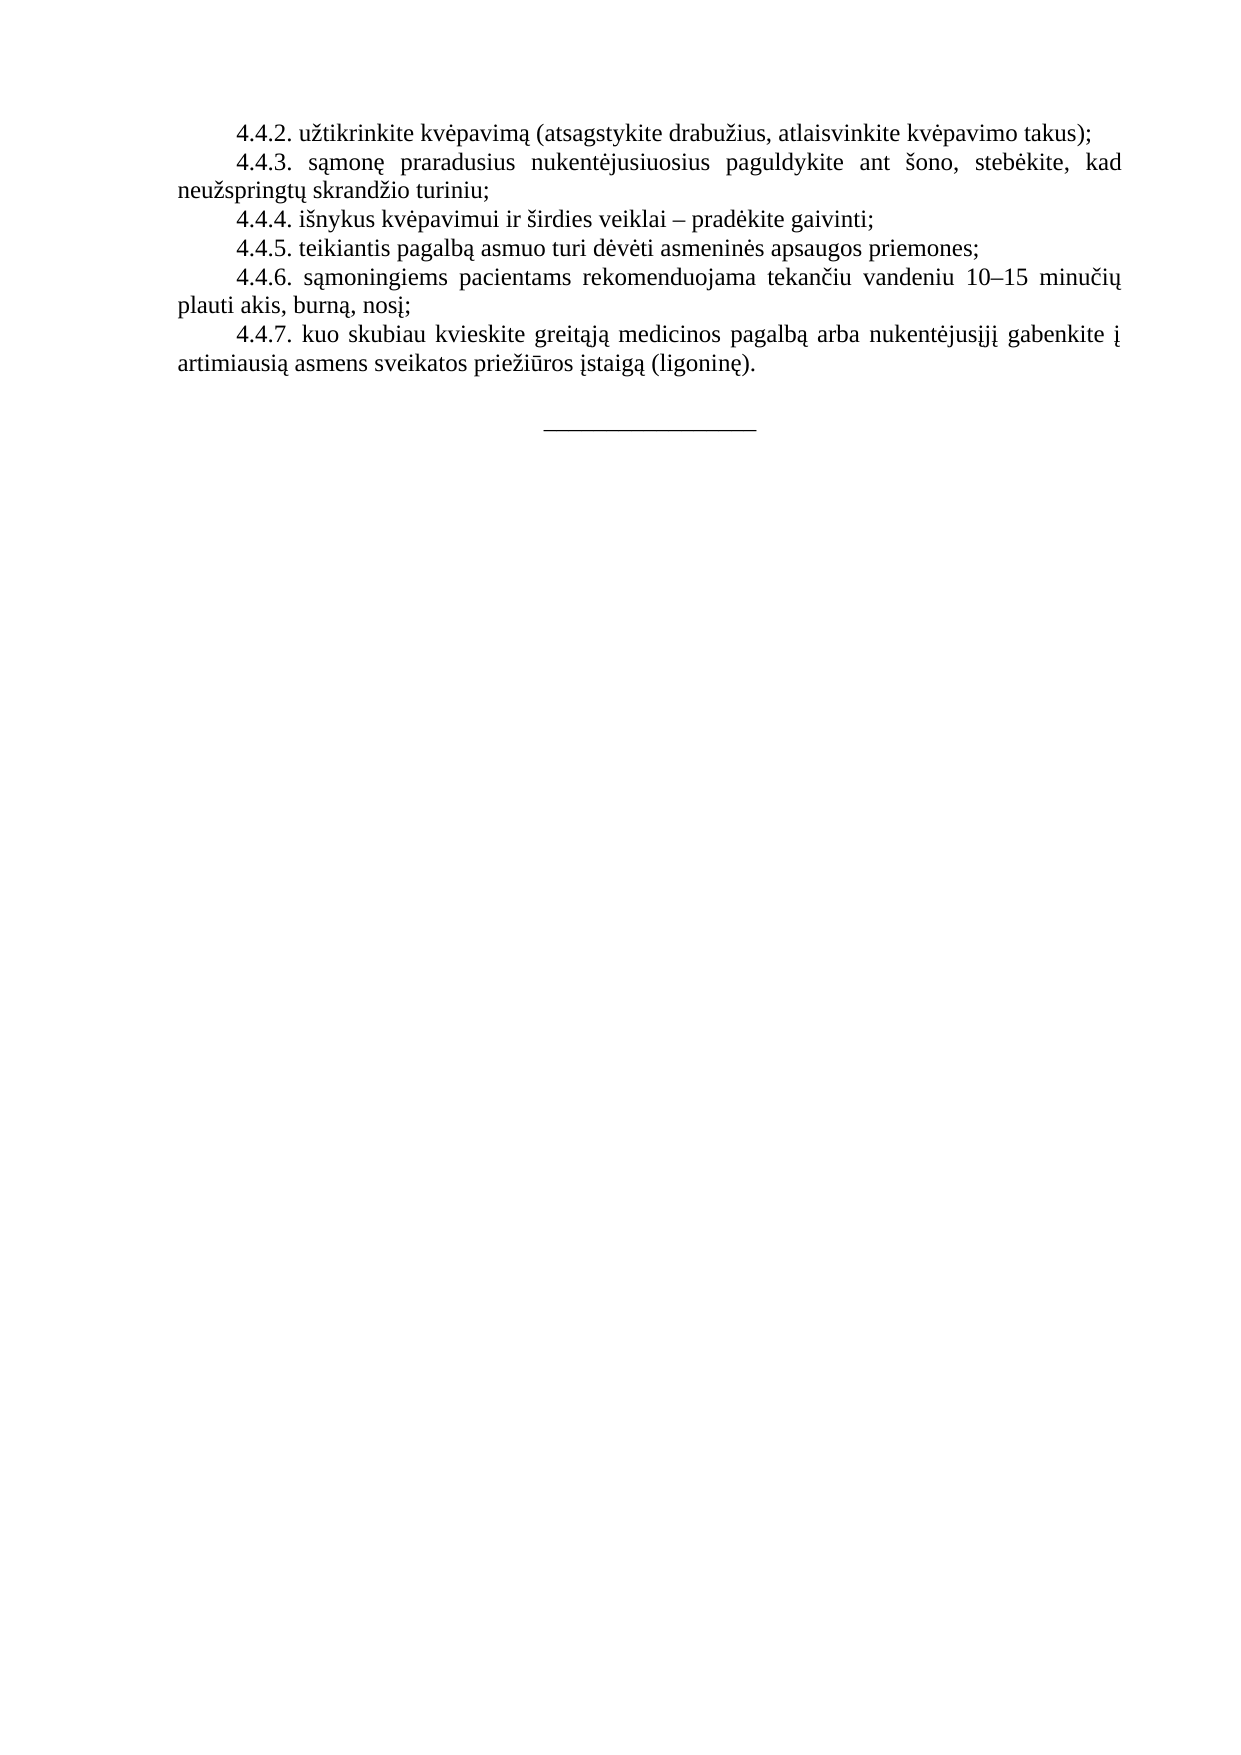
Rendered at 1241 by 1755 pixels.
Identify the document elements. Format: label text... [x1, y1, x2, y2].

text _________________ [177, 406, 1122, 434]
text 4.4.2. užtikrinkite kvėpavimą (atsagstykite drabužius, atlaisvinkite kvėpavimo takus); [177, 118, 1122, 147]
text 4.4.7. kuo skubiau kvieskite greitąją medicinos pagalbą arba nukentėjusįjį gabenkite į artimiausią asmens sveikatos priežiūros įstaigą (ligoninę). [177, 319, 1122, 377]
text 4.4.4. išnykus kvėpavimui ir širdies veiklai – pradėkite gaivinti; [177, 204, 1122, 233]
text 4.4.3. sąmonę praradusius nukentėjusiuosius paguldykite ant šono, stebėkite, kad neužspringtų skrandžio turiniu; [177, 147, 1122, 204]
text 4.4.6. sąmoningiems pacientams rekomenduojama tekančiu vandeniu 10–15 minučių plauti akis, burną, nosį; [177, 262, 1122, 319]
text 4.4.5. teikiantis pagalbą asmuo turi dėvėti asmeninės apsaugos priemones; [177, 233, 1122, 262]
